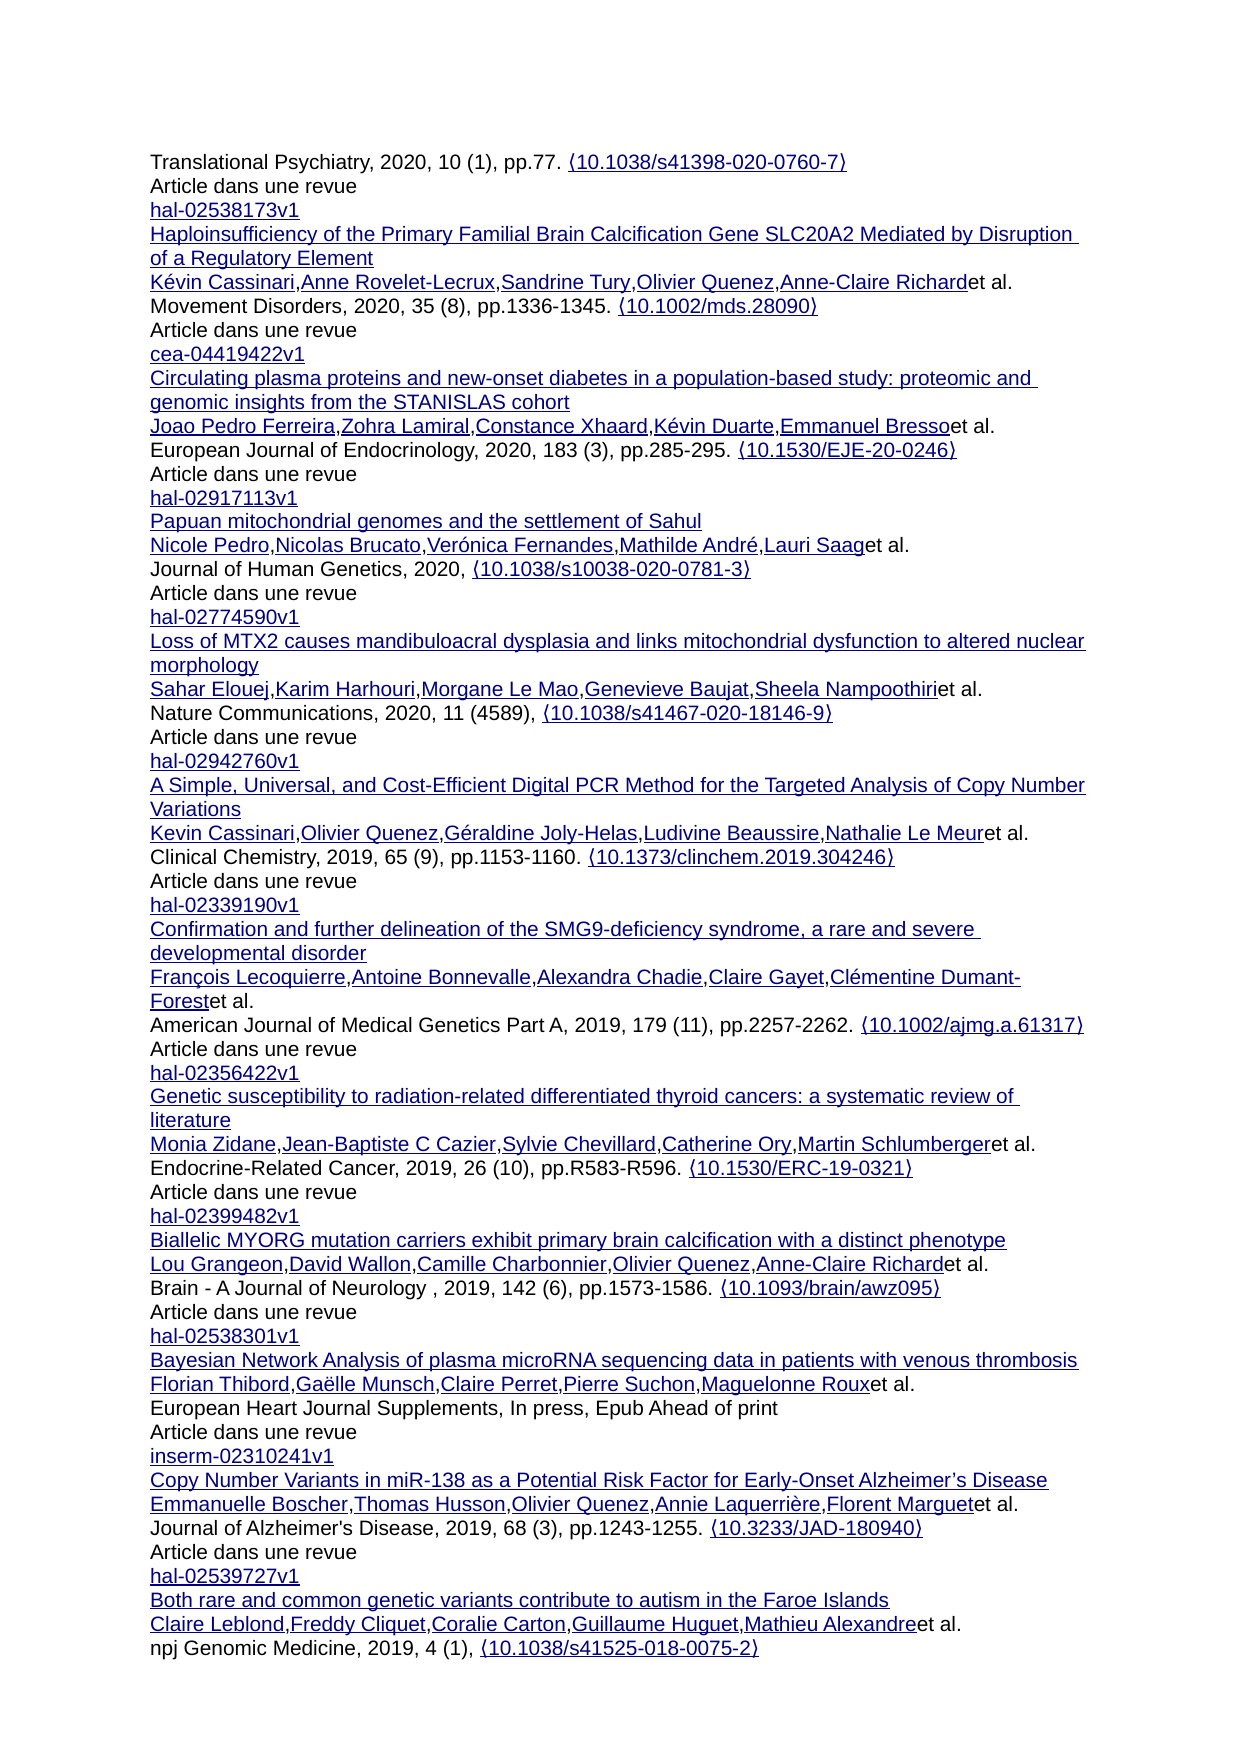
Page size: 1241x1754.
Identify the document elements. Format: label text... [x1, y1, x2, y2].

table_cell Loss of MTX2 causes mandibuloacral dysplasia and links mitochondrial dysfunction to altered nuclear morphology Sahar Elouej,Karim Harhouri,Morgane Le Mao,Genevieve Baujat,Sheela Nampoothiriet al. Nature Communications, 2020, 11 (4589), ⟨10.1038/s41467-020-18146-9⟩ Article dans une revue hal-02942760v1 [150, 629, 1090, 773]
table_cell Papuan mitochondrial genomes and the settlement of Sahul Nicole Pedro,Nicolas Brucato,Verónica Fernandes,Mathilde André,Lauri Saaget al. Journal of Human Genetics, 2020, ⟨10.1038/s10038-020-0781-3⟩ Article dans une revue hal-02774590v1 [150, 509, 1090, 629]
table_cell Bayesian Network Analysis of plasma microRNA sequencing data in patients with venous thrombosis Florian Thibord,Gaëlle Munsch,Claire Perret,Pierre Suchon,Maguelonne Rouxet al. European Heart Journal Supplements, In press, Epub Ahead of print Article dans une revue inserm-02310241v1 [150, 1348, 1090, 1468]
table_cell Both rare and common genetic variants contribute to autism in the Faroe Islands Claire Leblond,Freddy Cliquet,Coralie Carton,Guillaume Huguet,Mathieu Alexandreet al. npj Genomic Medicine, 2019, 4 (1), ⟨10.1038/s41525-018-0075-2⟩ [150, 1588, 1090, 1659]
table_cell Circulating plasma proteins and new-onset diabetes in a population-based study: proteomic and genomic insights from the STANISLAS cohort Joao Pedro Ferreira,Zohra Lamiral,Constance Xhaard,Kévin Duarte,Emmanuel Bressoet al. European Journal of Endocrinology, 2020, 183 (3), pp.285-295. ⟨10.1530/EJE-20-0246⟩ Article dans une revue hal-02917113v1 [150, 366, 1090, 509]
table_cell Haploinsufficiency of the Primary Familial Brain Calcification Gene SLC20A2 Mediated by Disruption of a Regulatory Element Kévin Cassinari,Anne Rovelet-Lecrux,Sandrine Tury,Olivier Quenez,Anne-Claire Richardet al. Movement Disorders, 2020, 35 (8), pp.1336-1345. ⟨10.1002/mds.28090⟩ Article dans une revue cea-04419422v1 [150, 222, 1090, 366]
table_cell Confirmation and further delineation of the SMG9‐deficiency syndrome, a rare and severe developmental disorder François Lecoquierre,Antoine Bonnevalle,Alexandra Chadie,Claire Gayet,Clémentine Dumant-Forestet al. American Journal of Medical Genetics Part A, 2019, 179 (11), pp.2257-2262. ⟨10.1002/ajmg.a.61317⟩ Article dans une revue hal-02356422v1 [150, 917, 1090, 1084]
table_cell A Simple, Universal, and Cost-Efficient Digital PCR Method for the Targeted Analysis of Copy Number Variations Kevin Cassinari,Olivier Quenez,Géraldine Joly-Helas,Ludivine Beaussire,Nathalie Le Meuret al. Clinical Chemistry, 2019, 65 (9), pp.1153-1160. ⟨10.1373/clinchem.2019.304246⟩ Article dans une revue hal-02339190v1 [150, 773, 1090, 917]
table_cell Translational Psychiatry, 2020, 10 (1), pp.77. ⟨10.1038/s41398-020-0760-7⟩ Article dans une revue hal-02538173v1 [150, 150, 1090, 222]
table_cell Copy Number Variants in miR-138 as a Potential Risk Factor for Early-Onset Alzheimer’s Disease Emmanuelle Boscher,Thomas Husson,Olivier Quenez,Annie Laquerrière,Florent Marguetet al. Journal of Alzheimer's Disease, 2019, 68 (3), pp.1243-1255. ⟨10.3233/JAD-180940⟩ Article dans une revue hal-02539727v1 [150, 1468, 1090, 1587]
table_cell Biallelic MYORG mutation carriers exhibit primary brain calcification with a distinct phenotype Lou Grangeon,David Wallon,Camille Charbonnier,Olivier Quenez,Anne-Claire Richardet al. Brain - A Journal of Neurology , 2019, 142 (6), pp.1573-1586. ⟨10.1093/brain/awz095⟩ Article dans une revue hal-02538301v1 [150, 1228, 1090, 1348]
table_cell Genetic susceptibility to radiation-related differentiated thyroid cancers: a systematic review of literature Monia Zidane,Jean-Baptiste C Cazier,Sylvie Chevillard,Catherine Ory,Martin Schlumbergeret al. Endocrine-Related Cancer, 2019, 26 (10), pp.R583-R596. ⟨10.1530/ERC-19-0321⟩ Article dans une revue hal-02399482v1 [150, 1084, 1090, 1228]
